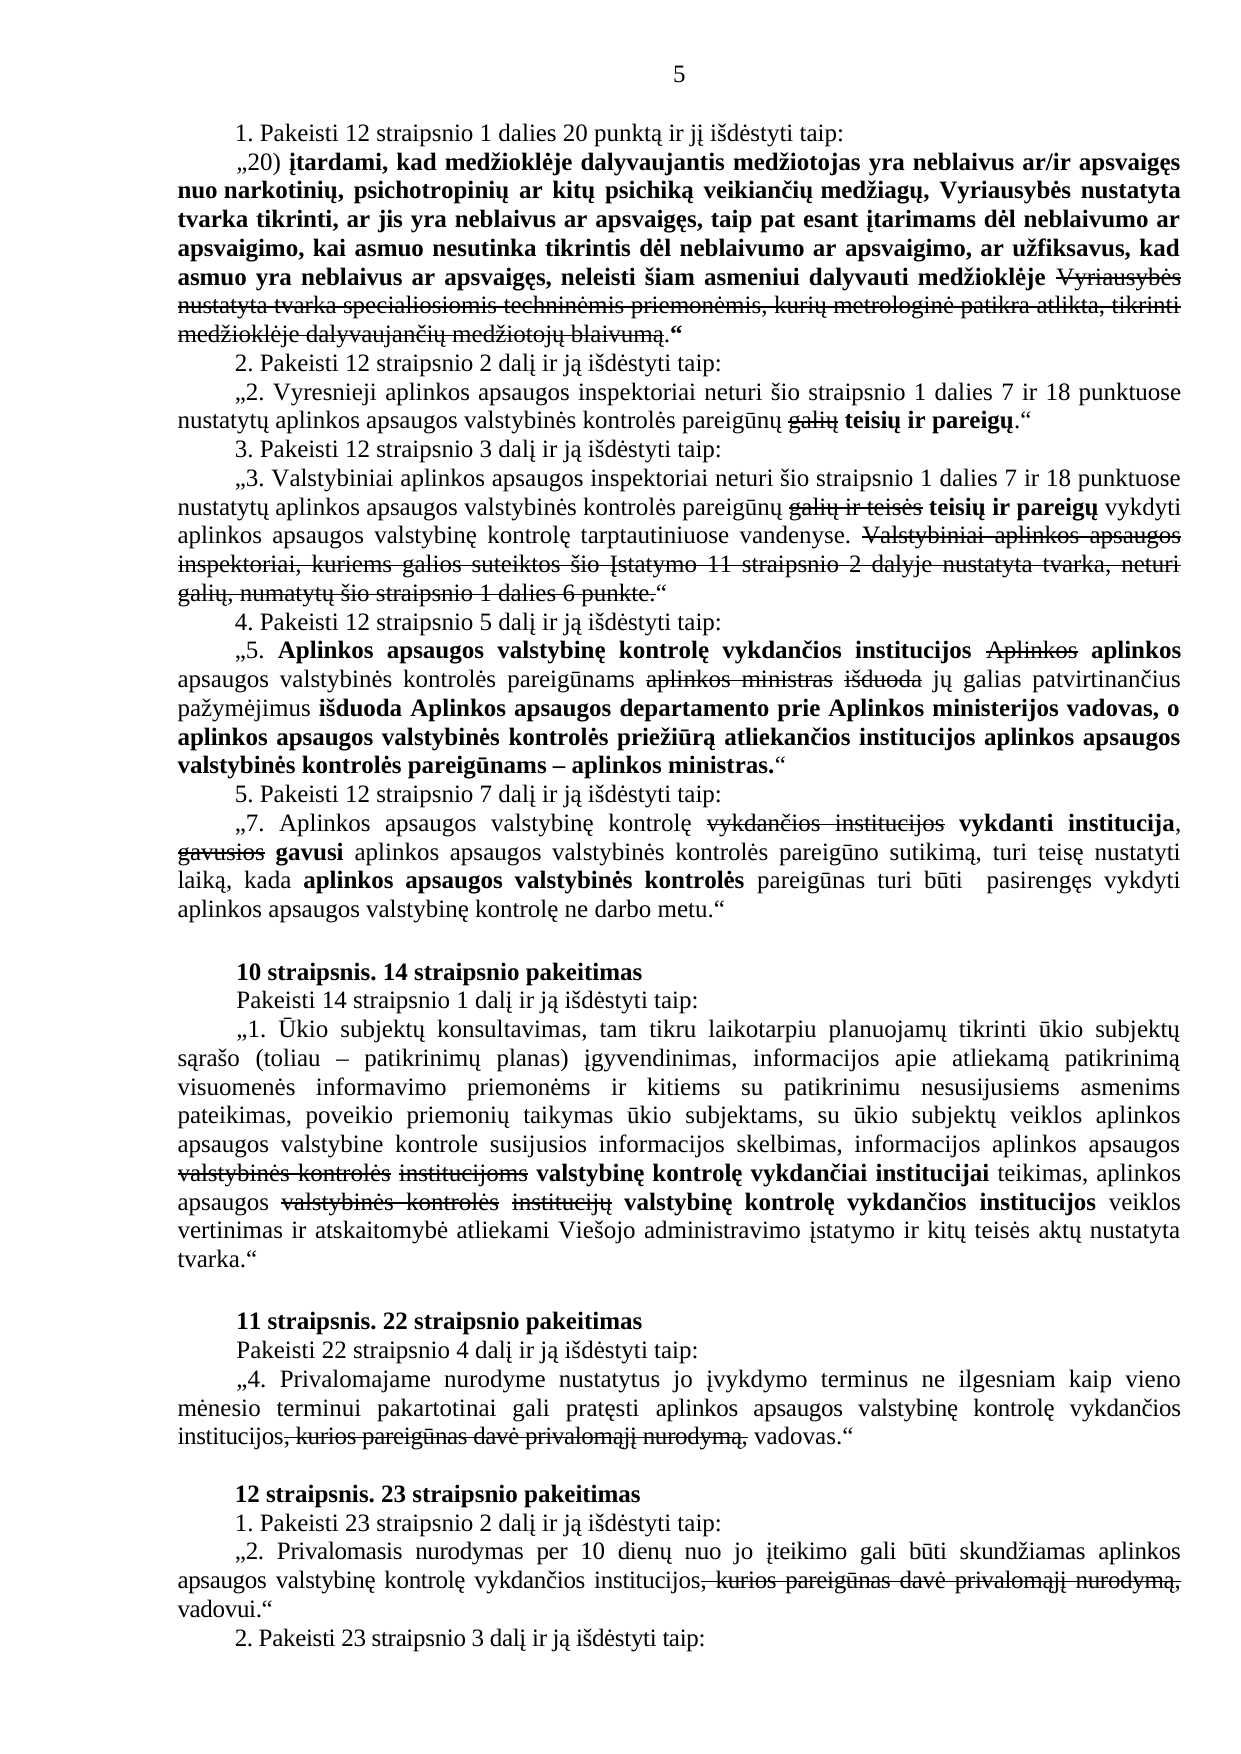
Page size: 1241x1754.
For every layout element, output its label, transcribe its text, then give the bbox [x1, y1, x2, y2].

text 1. Pakeisti 23 straipsnio 2 dalį ir ją išdėstyti taip: [177, 1508, 1181, 1536]
text 4. Pakeisti 12 straipsnio 5 dalį ir ją išdėstyti taip: [177, 607, 1181, 636]
text 5. Pakeisti 12 straipsnio 7 dalį ir ją išdėstyti taip: [177, 779, 1181, 808]
text „3. Valstybiniai aplinkos apsaugos inspektoriai neturi šio straipsnio 1 dalies 7 ir 18 punktuose nustatytų aplinkos apsaugos valstybinės kontrolės pareigūnų galių ir teisės teisių ir pareigų vykdyti aplinkos apsaugos valstybinę kontrolę tarptautiniuose vandenyse. Valstybiniai aplinkos apsaugos inspektoriai, kuriems galios suteiktos šio Įstatymo 11 straipsnio 2 dalyje nustatyta tvarka, neturi galių, numatytų šio straipsnio 1 dalies 6 punkte.“ [177, 463, 1181, 565]
text „4. Privalomajame nurodyme nustatytus jo įvykdymo terminus ne ilgesniam kaip vieno mėnesio terminui pakartotinai gali pratęsti aplinkos apsaugos valstybinę kontrolę vykdančios institucijos, kurios pareigūnas davė privalomąjį nurodymą, vadovas.“ [177, 1364, 1181, 1450]
text „2. Vyresnieji aplinkos apsaugos inspektoriai neturi šio straipsnio 1 dalies 7 ir 18 punktuose nustatytų aplinkos apsaugos valstybinės kontrolės pareigūnų galių teisių ir pareigų.“ [177, 377, 1181, 434]
text 2. Pakeisti 23 straipsnio 3 dalį ir ją išdėstyti taip: [177, 1623, 1181, 1651]
text „5. Aplinkos apsaugos valstybinę kontrolę vykdančios institucijos Aplinkos aplinkos apsaugos valstybinės kontrolės pareigūnams aplinkos ministras išduoda jų galias patvirtinančius pažymėjimus išduoda Aplinkos apsaugos departamento prie Aplinkos ministerijos vadovas, o aplinkos apsaugos valstybinės kontrolės priežiūrą atliekančios institucijos aplinkos apsaugos valstybinės kontrolės pareigūnams – aplinkos ministras.“ [177, 636, 1181, 779]
text Pakeisti 14 straipsnio 1 dalį ir ją išdėstyti taip: [177, 985, 1181, 1014]
text 12 straipsnis. 23 straipsnio pakeitimas [177, 1479, 1181, 1508]
text 2. Pakeisti 12 straipsnio 2 dalį ir ją išdėstyti taip: [177, 348, 1181, 377]
text „2. Privalomasis nurodymas per 10 dienų nuo jo įteikimo gali būti skundžiamas aplinkos apsaugos valstybinę kontrolę vykdančios institucijos, kurios pareigūnas davė privalomąjį nurodymą, vadovui.“ [177, 1536, 1181, 1623]
text Pakeisti 22 straipsnio 4 dalį ir ją išdėstyti taip: [177, 1335, 1181, 1364]
text 1. Pakeisti 12 straipsnio 1 dalies 20 punktą ir jį išdėstyti taip: [177, 118, 1181, 147]
text „3. Valstybiniai aplinkos apsaugos inspektoriai neturi šio straipsnio 1 dalies 7 ir 18 punktuose nustatytų aplinkos apsaugos valstybinės kontrolės pareigūnų galių ir teisės teisių ir pareigų vykdyti aplinkos apsaugos valstybinę kontrolę tarptautiniuose vandenyse. Valstybiniai aplinkos apsaugos inspektoriai, kuriems galios suteiktos šio Įstatymo 11 straipsnio 2 dalyje nustatyta tvarka, neturi galių, numatytų šio straipsnio 1 dalies 6 punkte.“ [177, 566, 1181, 607]
text „20) įtardami, kad medžioklėje dalyvaujantis medžiotojas yra neblaivus ar/ir apsvaigęs nuo narkotinių, psichotropinių ar kitų psichiką veikiančių medžiagų, Vyriausybės nustatyta tvarka tikrinti, ar jis yra neblaivus ar apsvaigęs, taip pat esant įtarimams dėl neblaivumo ar apsvaigimo, kai asmuo nesutinka tikrintis dėl neblaivumo ar apsvaigimo, ar užfiksavus, kad asmuo yra neblaivus ar apsvaigęs, neleisti šiam asmeniui dalyvauti medžioklėje Vyriausybės nustatyta tvarka specialiosiomis techninėmis priemonėmis, kurių metrologinė patikra atlikta, tikrinti medžioklėje dalyvaujančių medžiotojų blaivumą.“ [177, 307, 1181, 348]
text „7. Aplinkos apsaugos valstybinę kontrolę vykdančios institucijos vykdanti institucija, gavusios gavusi aplinkos apsaugos valstybinės kontrolės pareigūno sutikimą, turi teisę nustatyti laiką, kada aplinkos apsaugos valstybinės kontrolės pareigūnas turi būti pasirengęs vykdyti aplinkos apsaugos valstybinę kontrolę ne darbo metu.“ [177, 808, 1181, 923]
text 3. Pakeisti 12 straipsnio 3 dalį ir ją išdėstyti taip: [177, 434, 1181, 463]
text „1. Ūkio subjektų konsultavimas, tam tikru laikotarpiu planuojamų tikrinti ūkio subjektų sąrašo (toliau – patikrinimų planas) įgyvendinimas, informacijos apie atliekamą patikrinimą visuomenės informavimo priemonėms ir kitiems su patikrinimu nesusijusiems asmenims pateikimas, poveikio priemonių taikymas ūkio subjektams, su ūkio subjektų veiklos aplinkos apsaugos valstybine kontrole susijusios informacijos skelbimas, informacijos aplinkos apsaugos valstybinės kontrolės institucijoms valstybinę kontrolę vykdančiai institucijai teikimas, aplinkos apsaugos valstybinės kontrolės institucijų valstybinę kontrolę vykdančios institucijos veiklos vertinimas ir atskaitomybė atliekami Viešojo administravimo įstatymo ir kitų teisės aktų nustatyta tvarka.“ [177, 1014, 1181, 1273]
text 11 straipsnis. 22 straipsnio pakeitimas [177, 1306, 1181, 1335]
text 10 straipsnis. 14 straipsnio pakeitimas [177, 957, 1181, 985]
text „20) įtardami, kad medžioklėje dalyvaujantis medžiotojas yra neblaivus ar/ir apsvaigęs nuo narkotinių, psichotropinių ar kitų psichiką veikiančių medžiagų, Vyriausybės nustatyta tvarka tikrinti, ar jis yra neblaivus ar apsvaigęs, taip pat esant įtarimams dėl neblaivumo ar apsvaigimo, kai asmuo nesutinka tikrintis dėl neblaivumo ar apsvaigimo, ar užfiksavus, kad asmuo yra neblaivus ar apsvaigęs, neleisti šiam asmeniui dalyvauti medžioklėje Vyriausybės nustatyta tvarka specialiosiomis techninėmis priemonėmis, kurių metrologinė patikra atlikta, tikrinti medžioklėje dalyvaujančių medžiotojų blaivumą.“ [177, 147, 1181, 306]
